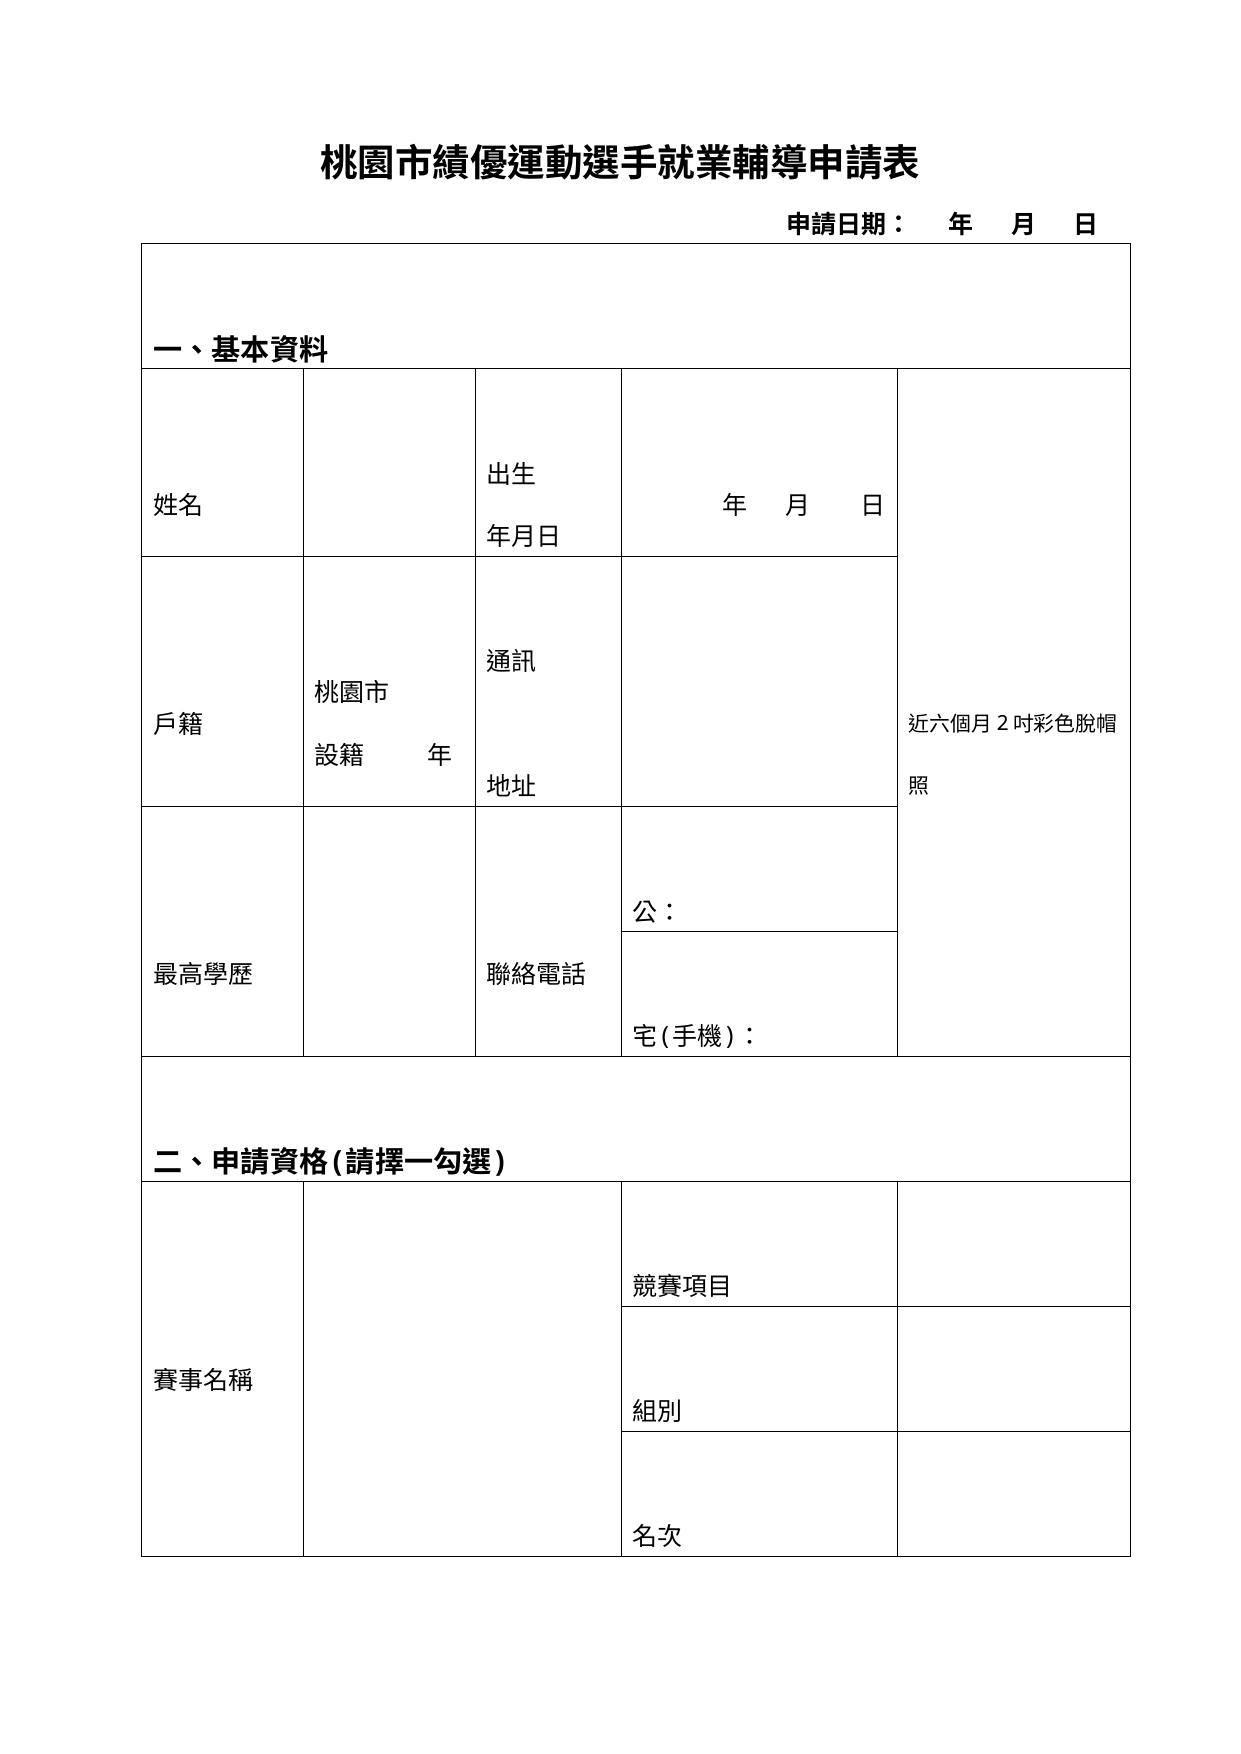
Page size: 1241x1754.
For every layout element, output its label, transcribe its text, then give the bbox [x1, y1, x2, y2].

table_cell [304, 369, 475, 556]
table_cell 通訊 地址 [476, 557, 621, 806]
table_header 一、基本資料 [142, 244, 1130, 368]
table_cell 公： [622, 807, 897, 931]
text 桃園市績優運動選手就業輔導申請表 [142, 118, 1098, 181]
table_cell [898, 1432, 1130, 1556]
table_cell [304, 807, 475, 1056]
table_cell 組別 [622, 1307, 897, 1431]
table_cell 年 月 日 [622, 369, 897, 556]
table_cell 出生 年月日 [476, 369, 621, 556]
text 申請日期： 年 月 日 [142, 181, 1098, 243]
table_cell 名次 [622, 1432, 897, 1556]
table_cell 近六個月2吋彩色脫帽照 [898, 369, 1130, 1056]
table_cell 最高學歷 [142, 807, 303, 1056]
table_cell [898, 1182, 1130, 1306]
table_cell [622, 557, 897, 806]
table_cell [304, 1182, 621, 1556]
table_cell 桃園市 設籍 年 [304, 557, 475, 806]
table_cell 聯絡電話 [476, 807, 621, 1056]
table_cell [898, 1307, 1130, 1431]
table_cell 二、申請資格(請擇一勾選) [142, 1057, 1130, 1181]
table_cell 競賽項目 [622, 1182, 897, 1306]
table_cell 宅(手機)： [622, 932, 897, 1056]
table_cell 姓名 [142, 369, 303, 556]
table_cell 戶籍 [142, 557, 303, 806]
table_cell 賽事名稱 [142, 1182, 303, 1556]
